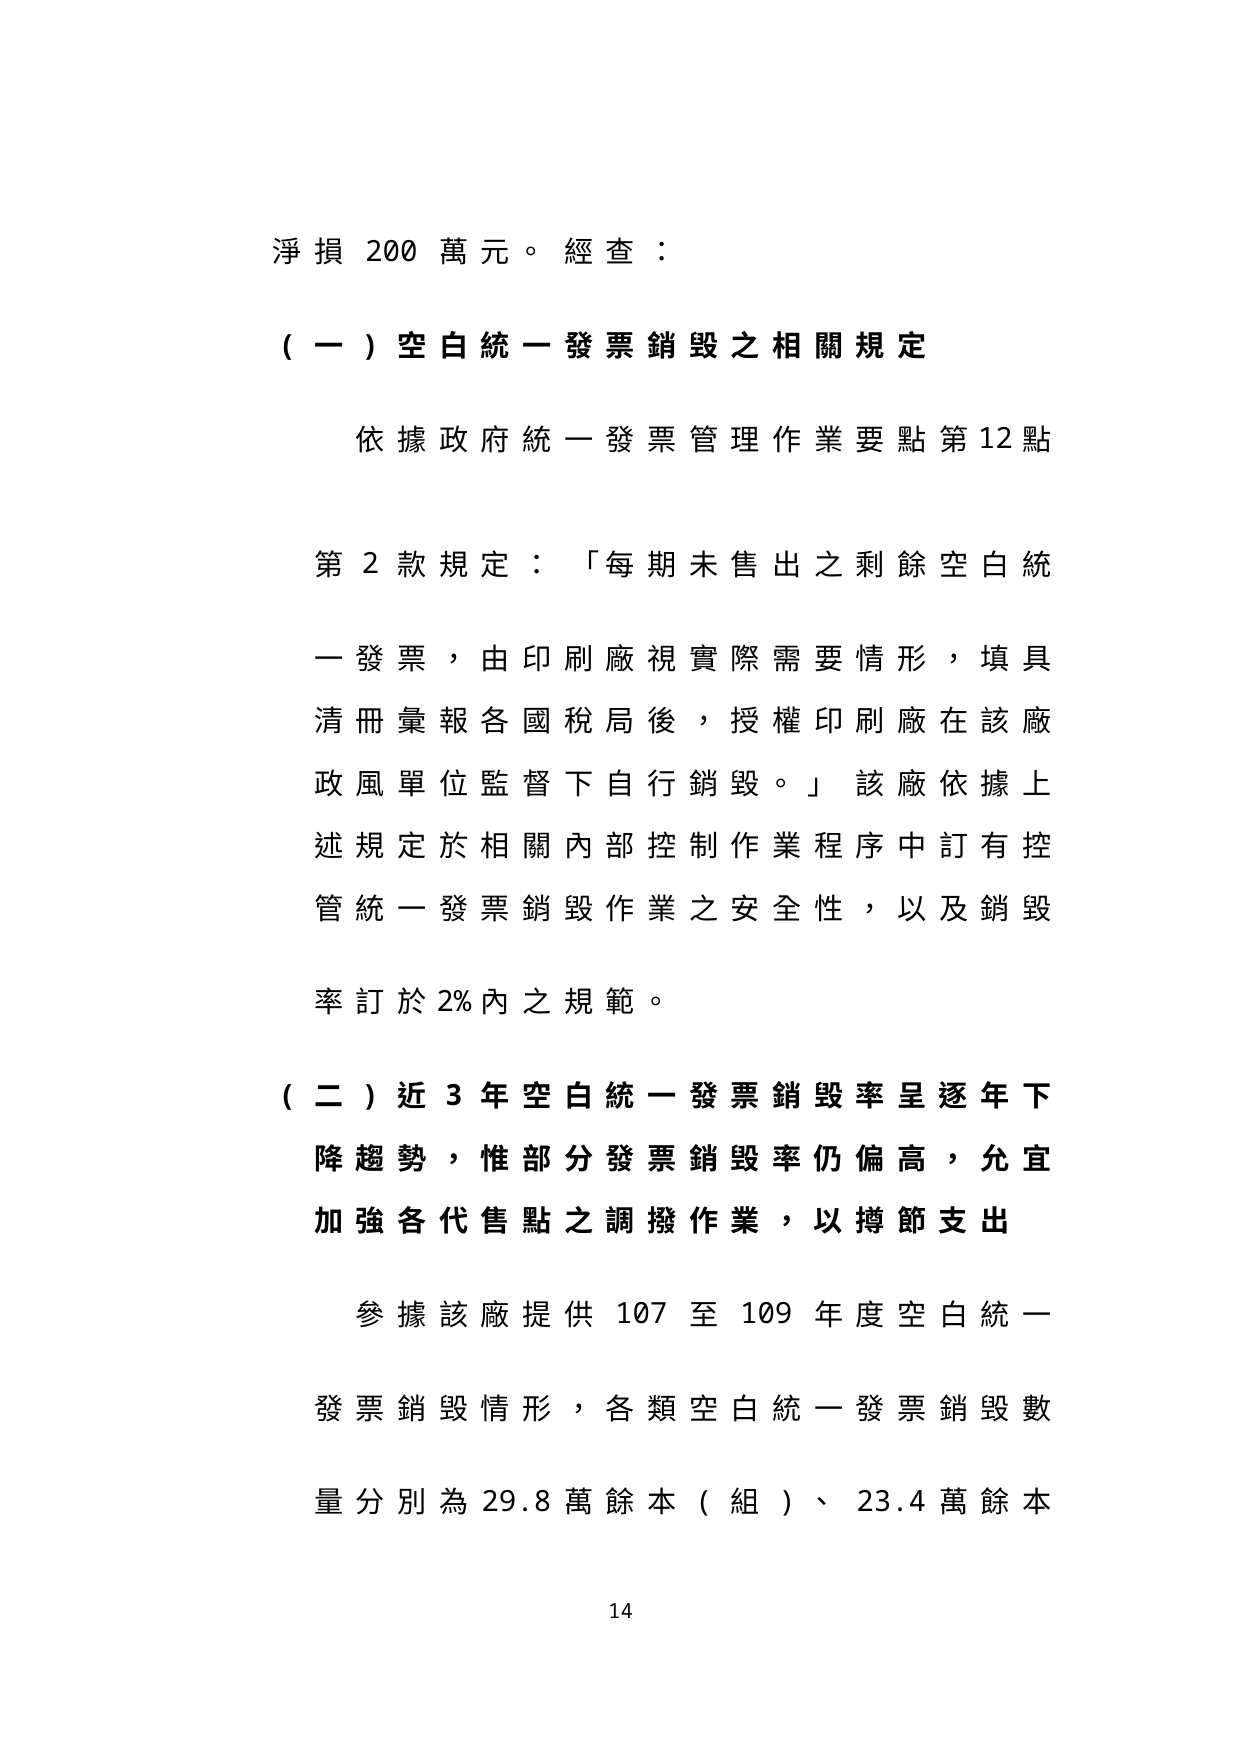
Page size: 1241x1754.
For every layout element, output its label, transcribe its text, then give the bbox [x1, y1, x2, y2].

text (二)近3年空白統一發票銷毁率呈逐年下降趨勢，惟部分發票銷毁率仍偏高，允宜加強各代售點之調撥作業，以撙節支出 [242, 1052, 1058, 1240]
text (一)空白統一發票銷毁之相關規定 [242, 302, 1058, 365]
text 依據政府統一發票管理作業要點第12點第2款規定：「每期未售出之剩餘空白統一發票，由印刷廠視實際需要情形，填具清冊彙報各國稅局後，授權印刷廠在該廠政風單位監督下自行銷毀。」該廠依據上述規定於相關內部控制作業程序中訂有控管統一發票銷毀作業之安全性，以及銷毀率訂於2%內之規範。 [271, 365, 1058, 1052]
text 淨損200萬元。經查： [242, 177, 1058, 302]
text 參據該廠提供107至109年度空白統一發票銷毁情形，各類空白統一發票銷毁數量分別為29.8萬餘本(組)、23.4萬餘本(組)及21.7萬餘本(組)，整體平均銷毁率分別為1.71%、1.63%及1.55%，工本費分別為800萬6千元、725萬5千元及650萬1千元(詳表1)，顯示近年空白統一發票銷毁數量及銷毁費用呈逐年下降趨勢。惟該期間仍有部分發票銷毁率偏高，如手開式特種、三聯式收銀機及三聯式加副聯收銀機發票之銷毀率皆介於3%至15%間，超逾2%之規定。參據該廠表示，由於上述發票種類印製總數量較少，復因分配於全省代售點須有安全庫存量，致銷毀數量比例偏高。準此，該廠允宜加強代售點對點間之調撥作業，以控制銷毀率，俾撙節支出。 [271, 1240, 1058, 1552]
